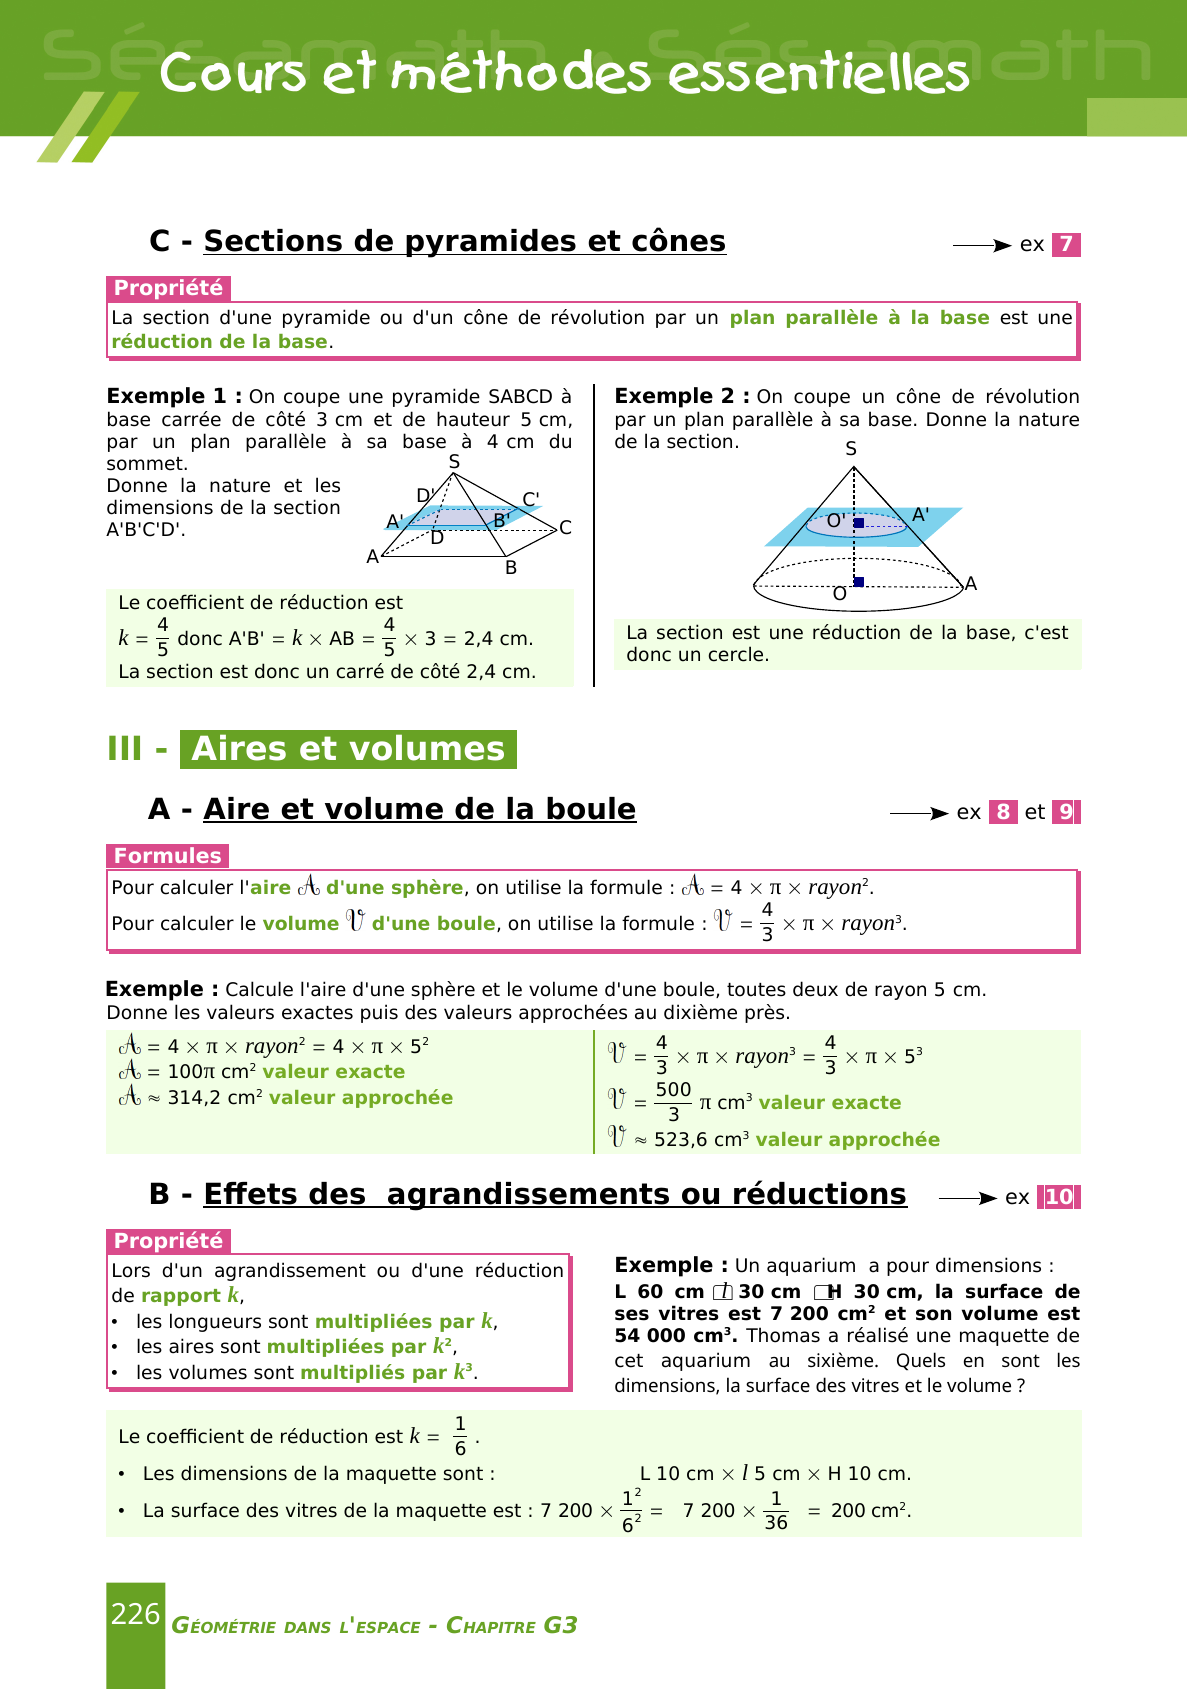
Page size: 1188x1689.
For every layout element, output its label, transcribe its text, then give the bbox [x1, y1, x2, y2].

text La section d'une pyramide ou d'un cône de révolution par un plan parallèle à la base est une réduction de la base. [108, 303, 1076, 356]
text Pour calculer l'aire d'une sphère, on utilise la formule : = 4 × π × rayon2. Pour calculer le volume d'une boule, on utilise la formule : =× π × rayon3. [108, 871, 1076, 949]
table_header = 4 × π × rayon2 = 4 × π × 52 = 100π cm2 valeur exacte ≈ 314,2 cm2 valeur approchée [106, 1030, 593, 1154]
text k =donc A'B' = k  AB = 3 = 2,4 cm. [107, 611, 573, 658]
table_header Lors d'un agrandissement ou d'une réduction de rapport k, les longueurs sont multipliées par k, les aires sont multipliées par k2, les volumes sont multipliés par k3. [106, 1253, 579, 1398]
picture [681, 873, 704, 895]
list Aires et volumes [106, 730, 1081, 769]
picture [607, 1042, 627, 1063]
list La surface des vitres de la maquette est : 7 200 = 7 200  = 200 cm2. [107, 1482, 1081, 1536]
list Les dimensions de la maquette sont : L 10 cm  l 5 cm  H 10 cm. [107, 1457, 1081, 1482]
text Exemple 1 : On coupe une pyramide SABCD à base carrée de côté 3 cm et de hauteur 5 cm, par un plan parallèle à sa base à 4 cm du sommet. [106, 384, 573, 475]
text Exemple 2 : On coupe un cône de révolution par un plan parallèle à sa base. Donne la nature de la section. [614, 384, 1081, 453]
text La section est une réduction de la base, c'est donc un cercle. [615, 620, 1081, 669]
picture [0, 0, 1187, 163]
picture [297, 873, 320, 895]
picture [118, 1058, 141, 1079]
text Le coefficient de réduction est k = . [107, 1411, 1081, 1457]
picture [607, 1088, 627, 1109]
text Exemple : Calcule l'aire d'une sphère et le volume d'une boule, toutes deux de rayon 5 cm. Donne les valeurs exactes puis des valeurs approchées au dixième près. [104, 977, 1081, 1024]
picture [118, 1032, 141, 1054]
picture [713, 909, 733, 931]
list Effets des agrandissements ou réductions ex 10 [106, 1177, 1081, 1211]
list Sections de pyramides et cônes ex 7 [106, 224, 1081, 259]
list Aire et volume de la boule ex 8 et 9 [106, 792, 1081, 827]
text Formules [106, 844, 1081, 868]
picture [345, 909, 366, 931]
table_header [579, 1253, 608, 1398]
table_header Exemple : Un aquarium a pour dimensions : L 60 cm  l 30 cm  H 30 cm, la surface de ses vitres est 7 200 cm2 et son volume est 54 000 cm3. Thomas a réalisé une maquette de cet aquarium au sixième. Quels en sont les dimensions, la surface des vitres et le volume ? [608, 1253, 1081, 1398]
text Donne la nature et les dimensions de la section A'B'C'D'. [106, 475, 341, 541]
text Propriété [106, 1229, 1081, 1253]
table_header =× π × rayon3 =× π × 53 =π cm3 valeur exacte ≈ 523,6 cm3 valeur approchée [595, 1030, 1081, 1154]
text La section est donc un carré de côté 2,4 cm. [107, 658, 573, 686]
text Propriété [106, 276, 1081, 301]
picture [607, 1125, 627, 1147]
text Le coefficient de réduction est [107, 590, 573, 611]
picture [118, 1083, 141, 1105]
